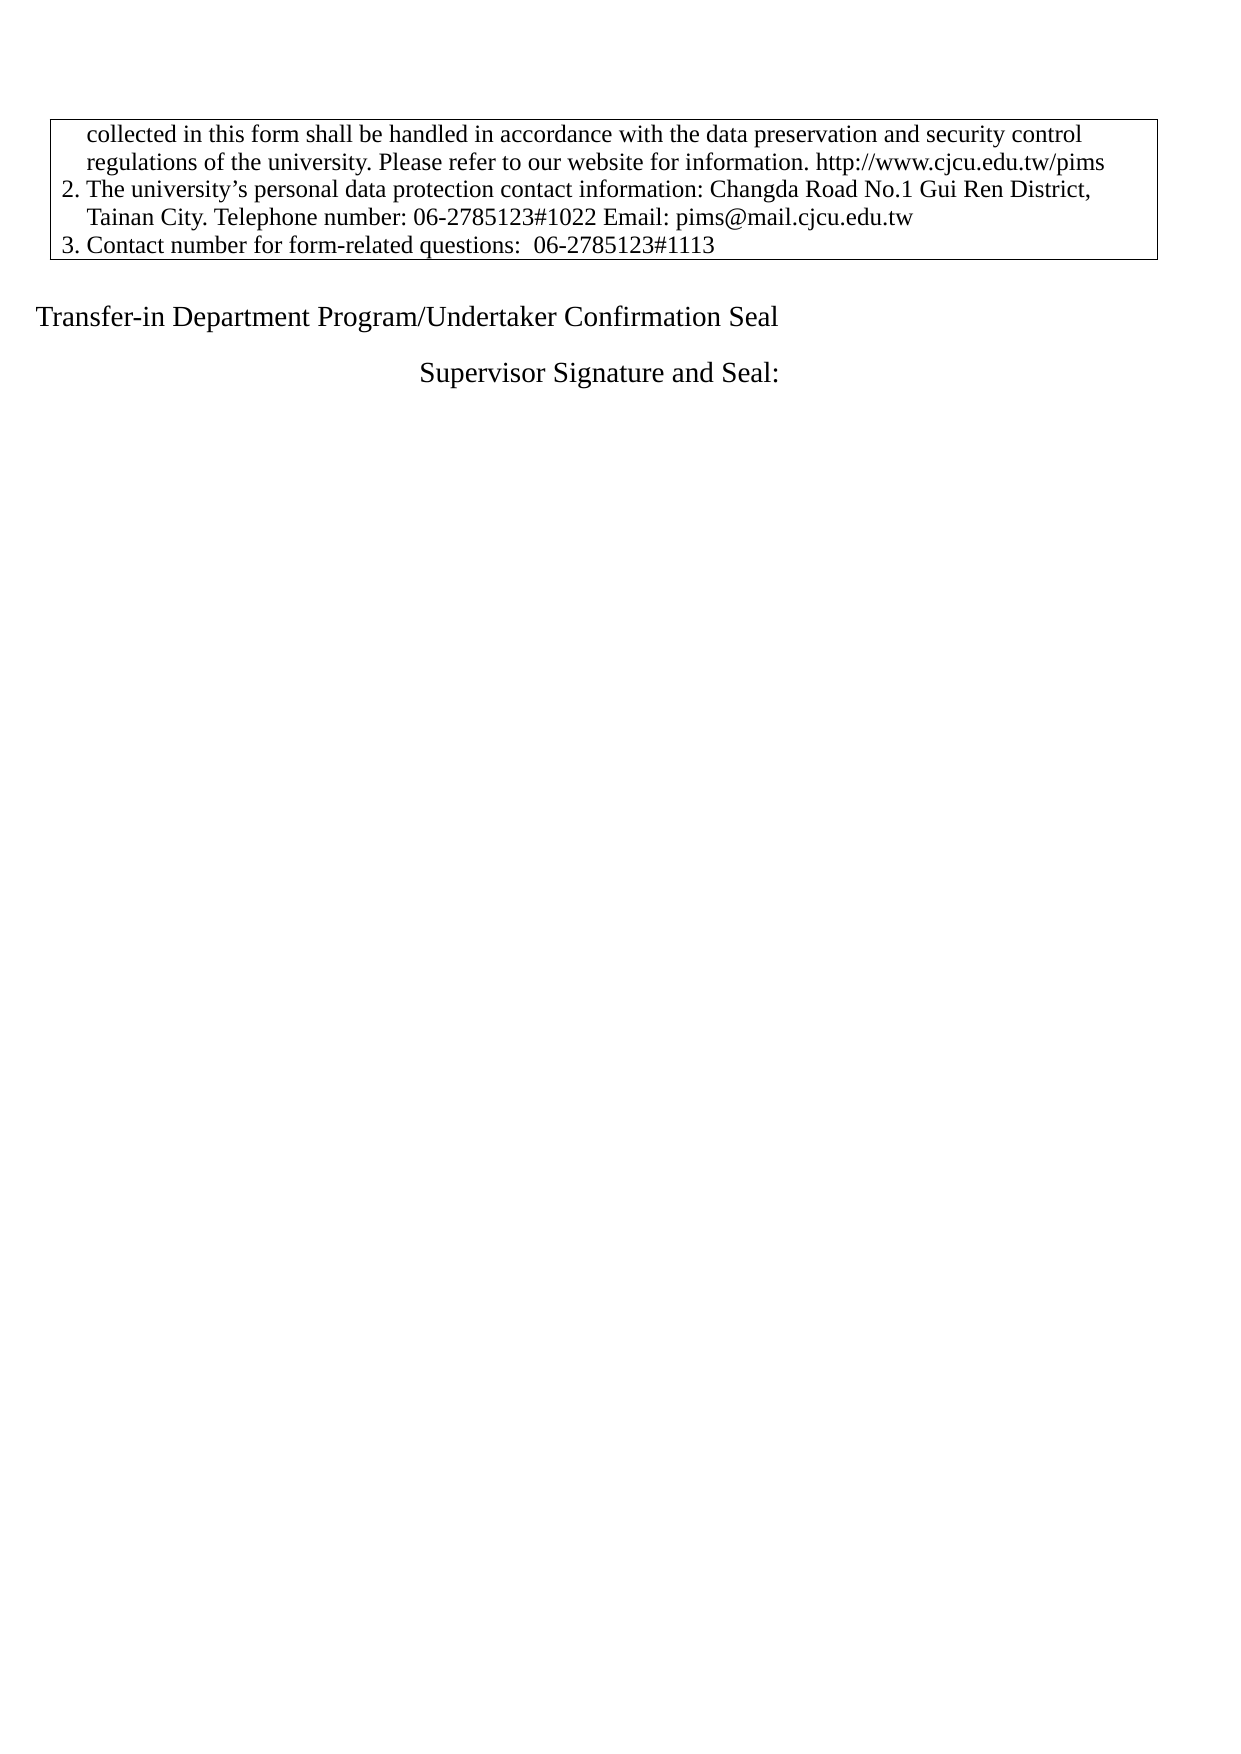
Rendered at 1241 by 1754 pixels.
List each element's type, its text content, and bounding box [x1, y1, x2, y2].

table_cell collected in this form shall be handled in accordance with the data preservation and security control regulations of the university. Please refer to our website for information. http://www.cjcu.edu.tw/pims 2. The university’s personal data protection contact information: Changda Road No.1 Gui Ren District, Tainan City. Telephone number: 06-2785123#1022 Email: pims@mail.cjcu.edu.tw 3. Contact number for form-related questions: 06-2785123#1113 [51, 120, 1157, 259]
text Transfer-in Department Program/Undertaker Confirmation Seal [35, 297, 1205, 335]
text Supervisor Signature and Seal: [419, 353, 1205, 391]
